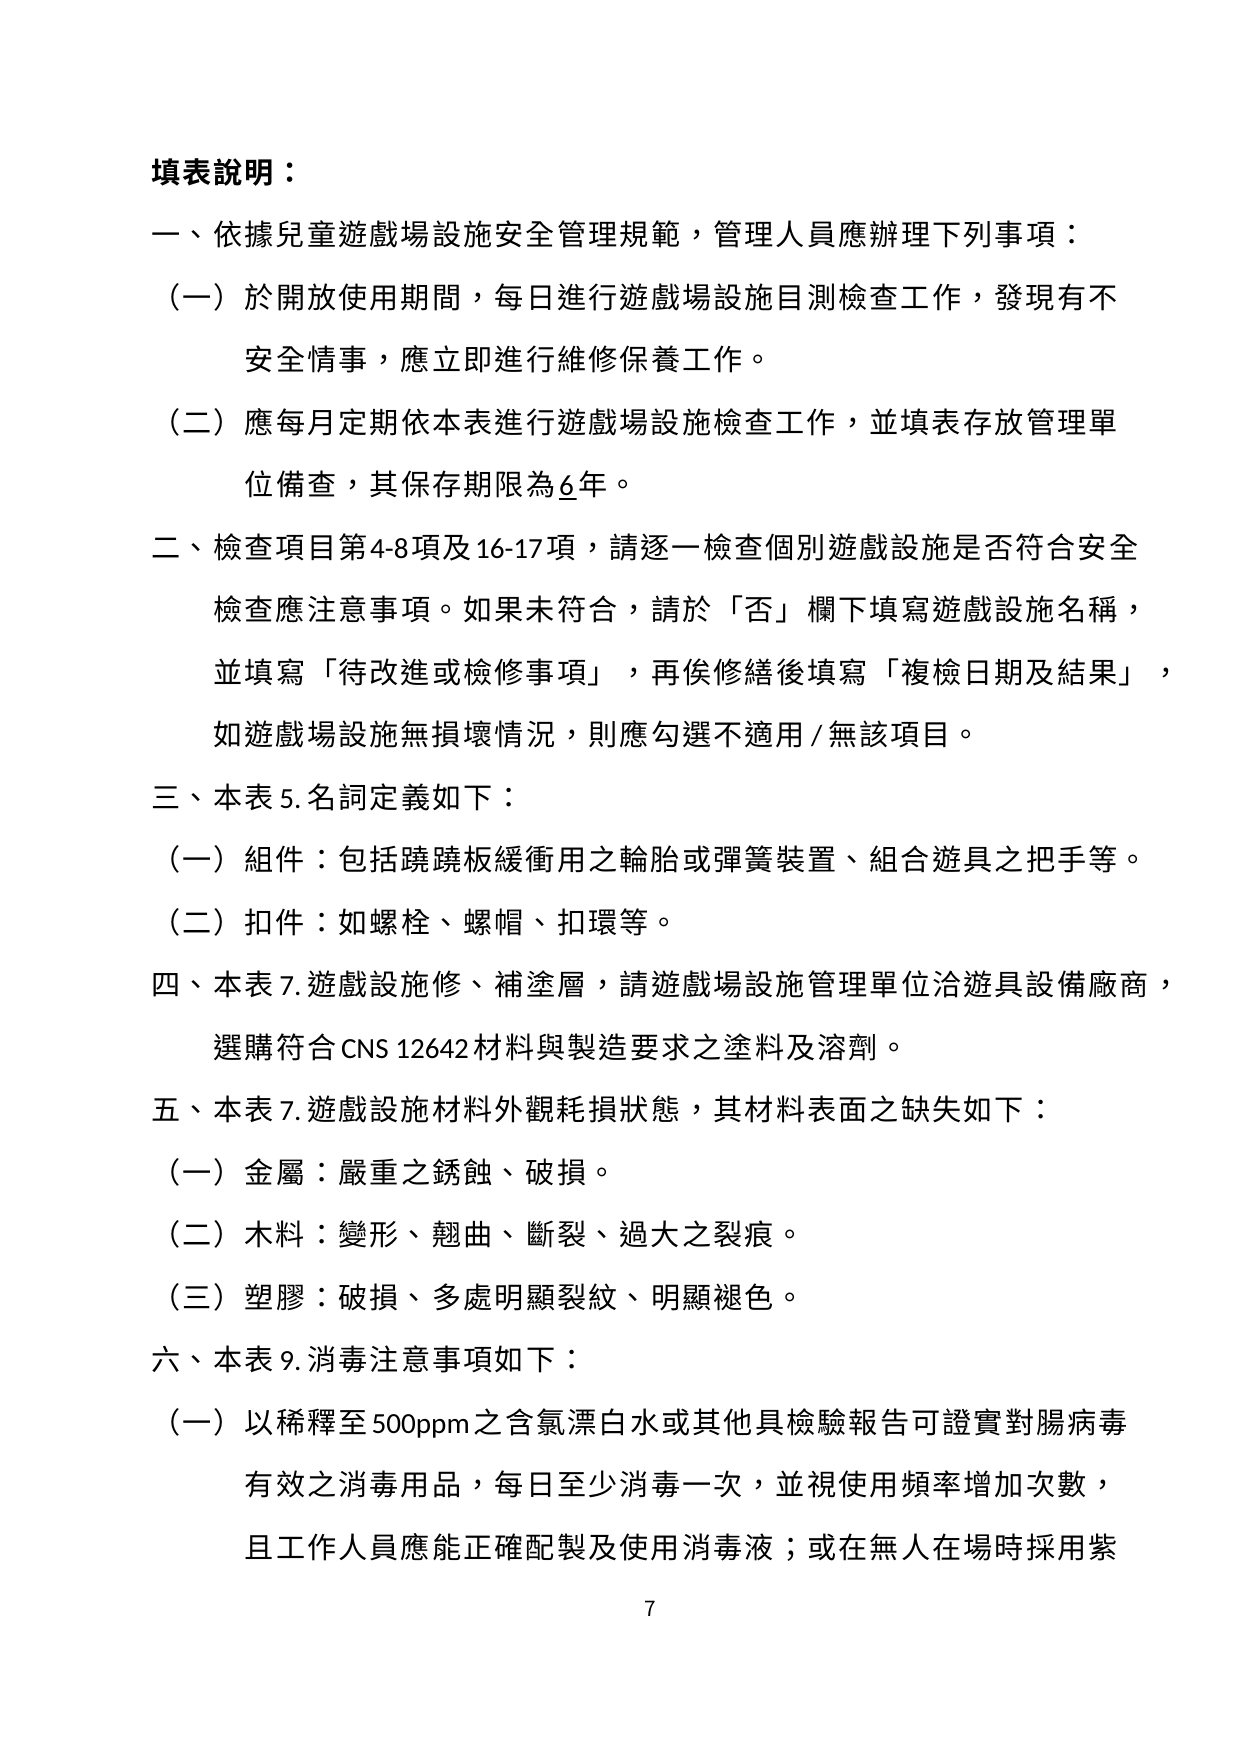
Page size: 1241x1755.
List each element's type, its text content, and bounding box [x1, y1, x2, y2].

text 三、本表5.名詞定義如下： [150, 754, 1150, 816]
text （一）以稀釋至500ppm之含氯漂白水或其他具檢驗報告可證實對腸病毒有效之消毒用品，每日至少消毒一次，並視使用頻率增加次數，且工作人員應能正確配製及使用消毒液；或在無人在場時採用紫 [149, 1379, 1146, 1566]
text （三）塑膠：破損、多處明顯裂紋、明顯褪色。 [149, 1254, 1146, 1316]
text 五、本表7.遊戲設施材料外觀耗損狀態，其材料表面之缺失如下： [149, 1066, 1150, 1129]
text （一）於開放使用期間，每日進行遊戲場設施目測檢查工作，發現有不安全情事，應立即進行維修保養工作。 [149, 254, 1146, 379]
text 一、依據兒童遊戲場設施安全管理規範，管理人員應辦理下列事項： [150, 191, 1146, 254]
text （二）應每月定期依本表進行遊戲場設施檢查工作，並填表存放管理單位備查，其保存期限為6年。 [149, 379, 1146, 504]
text （一）金屬：嚴重之銹蝕、破損。 [149, 1129, 1146, 1191]
text 填表說明： [149, 129, 1150, 191]
text 六、本表9.消毒注意事項如下： [149, 1316, 1150, 1379]
text 四、本表7.遊戲設施修、補塗層，請遊戲場設施管理單位洽遊具設備廠商，選購符合CNS 12642材料與製造要求之塗料及溶劑。 [149, 941, 1150, 1066]
text （一）組件：包括蹺蹺板緩衝用之輪胎或彈簧裝置、組合遊具之把手等。 [149, 816, 1146, 879]
text 二、檢查項目第4-8項及16-17項，請逐一檢查個別遊戲設施是否符合安全檢查應注意事項。如果未符合，請於「否」欄下填寫遊戲設施名稱，並填寫「待改進或檢修事項」，再俟修繕後填寫「複檢日期及結果」，如遊戲場設施無損壞情況，則應勾選不適用/無該項目。 [149, 504, 1150, 754]
text （二）扣件：如螺栓、螺帽、扣環等。 [149, 879, 1146, 941]
text （二）木料：變形、翹曲、斷裂、過大之裂痕。 [149, 1191, 1146, 1254]
